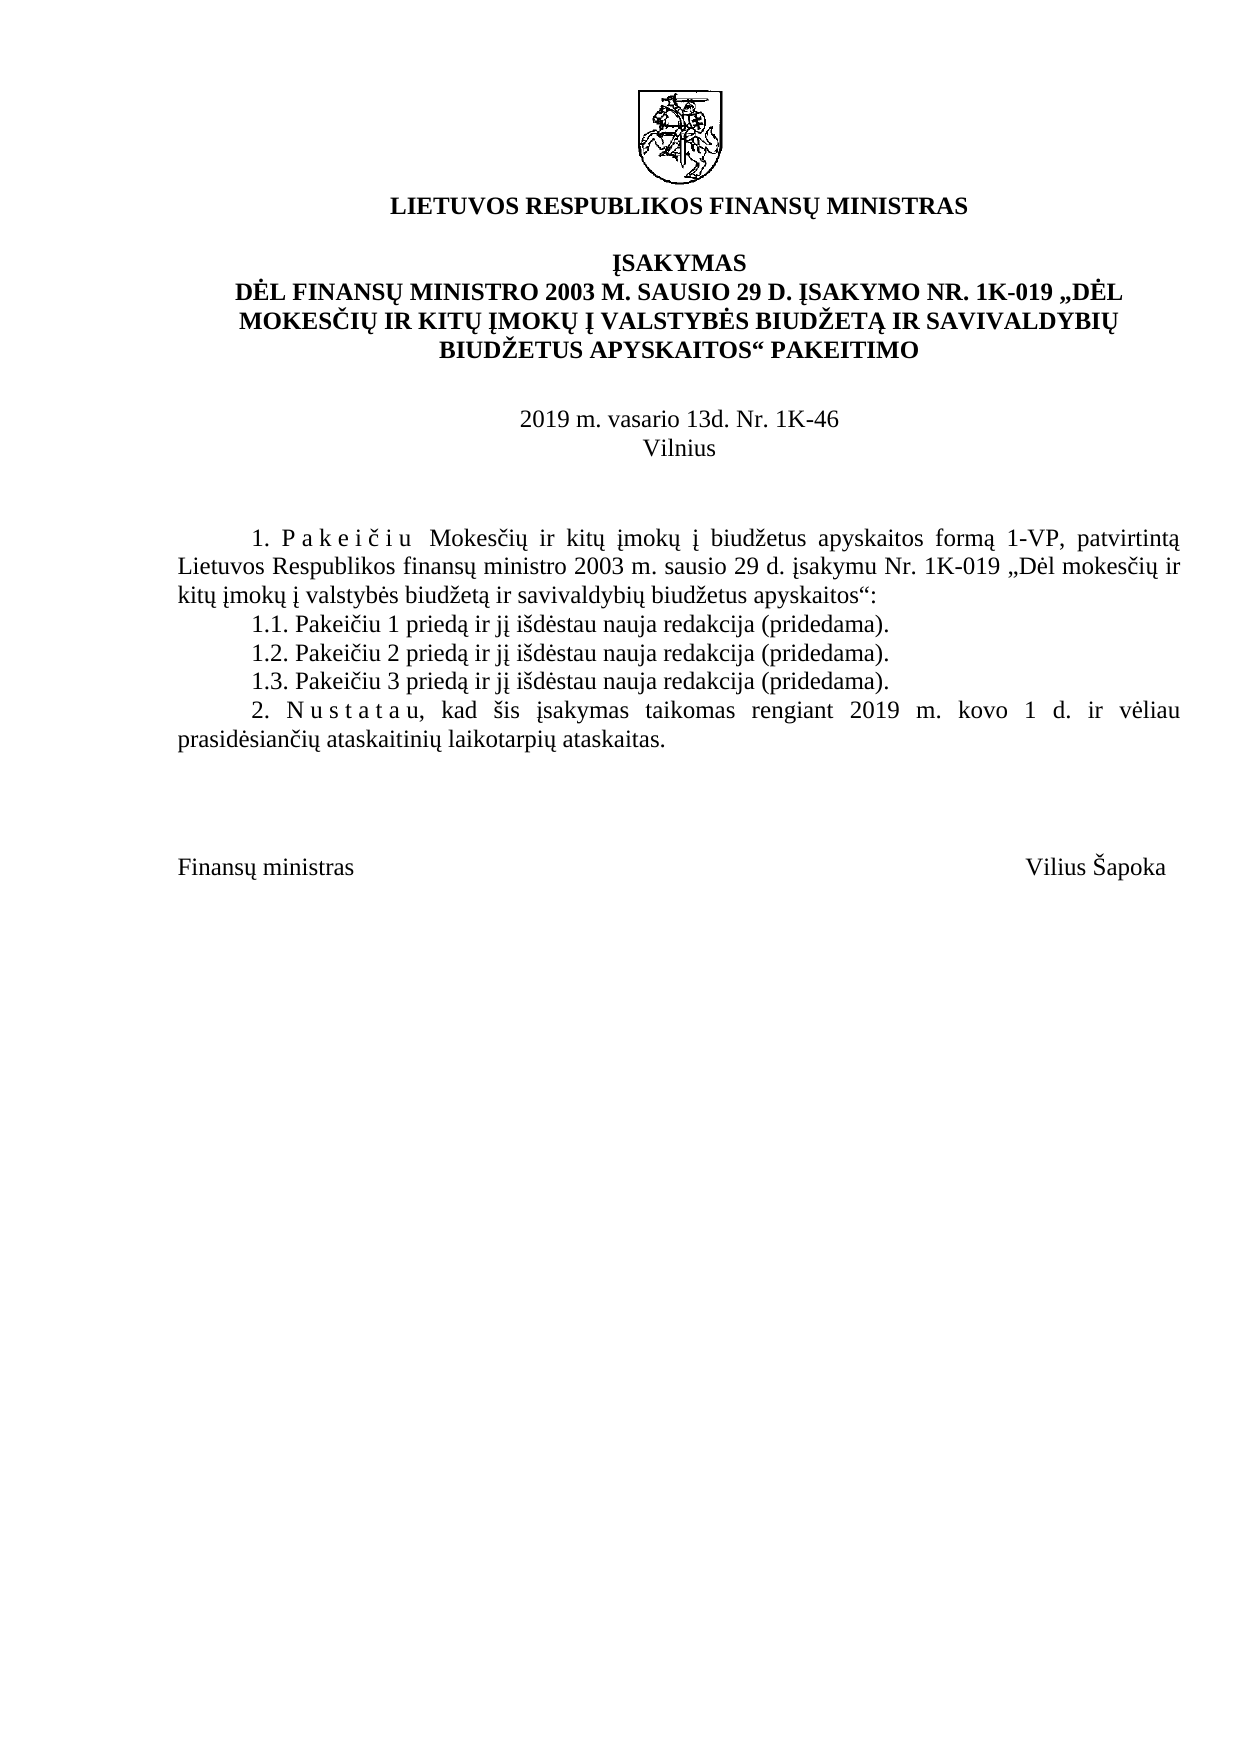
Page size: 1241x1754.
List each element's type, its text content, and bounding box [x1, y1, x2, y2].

text 2. Nustatau, kad šis įsakymas taikomas rengiant 2019 m. kovo 1 d. ir vėliau prasidėsiančių ataskaitinių laikotarpių ataskaitas. [177, 695, 1181, 753]
text 1. Pakeičiu Mokesčių ir kitų įmokų į biudžetus apyskaitos formą 1-VP, patvirtintą Lietuvos Respublikos finansų ministro 2003 m. sausio 29 d. įsakymu Nr. 1K-019 „Dėl mokesčių ir kitų įmokų į valstybės biudžetą ir savivaldybių biudžetus apyskaitos“: [177, 523, 1181, 609]
text 1.2. Pakeičiu 2 priedą ir jį išdėstau nauja redakcija (pridedama). [177, 638, 1181, 666]
text LIETUVOS RESPUBLIKOS FINANSŲ MINISTRAS [177, 191, 1181, 220]
text Vilnius [177, 433, 1181, 462]
text Finansų ministras Vilius.Šapoka [177, 852, 1181, 881]
text 2019 m. vasario 13d. Nr. 1K-46 [177, 404, 1181, 433]
text DĖL FINANSŲ MINISTRO 2003 M. SAUSIO 29 D. ĮSAKYMO NR. 1K-019 „DĖL MOKESČIŲ IR KITŲ ĮMOKŲ Į VALSTYBĖS BIUDŽETĄ IR SAVIVALDYBIŲ BIUDŽETUS APYSKAITOS“ PAKEITIMO [177, 277, 1181, 363]
text ĮSAKYMAS [177, 248, 1181, 277]
text 1.1. Pakeičiu 1 priedą ir jį išdėstau nauja redakcija (pridedama). [177, 609, 1181, 638]
text 1.3. Pakeičiu 3 priedą ir jį išdėstau nauja redakcija (pridedama). [177, 666, 1181, 695]
